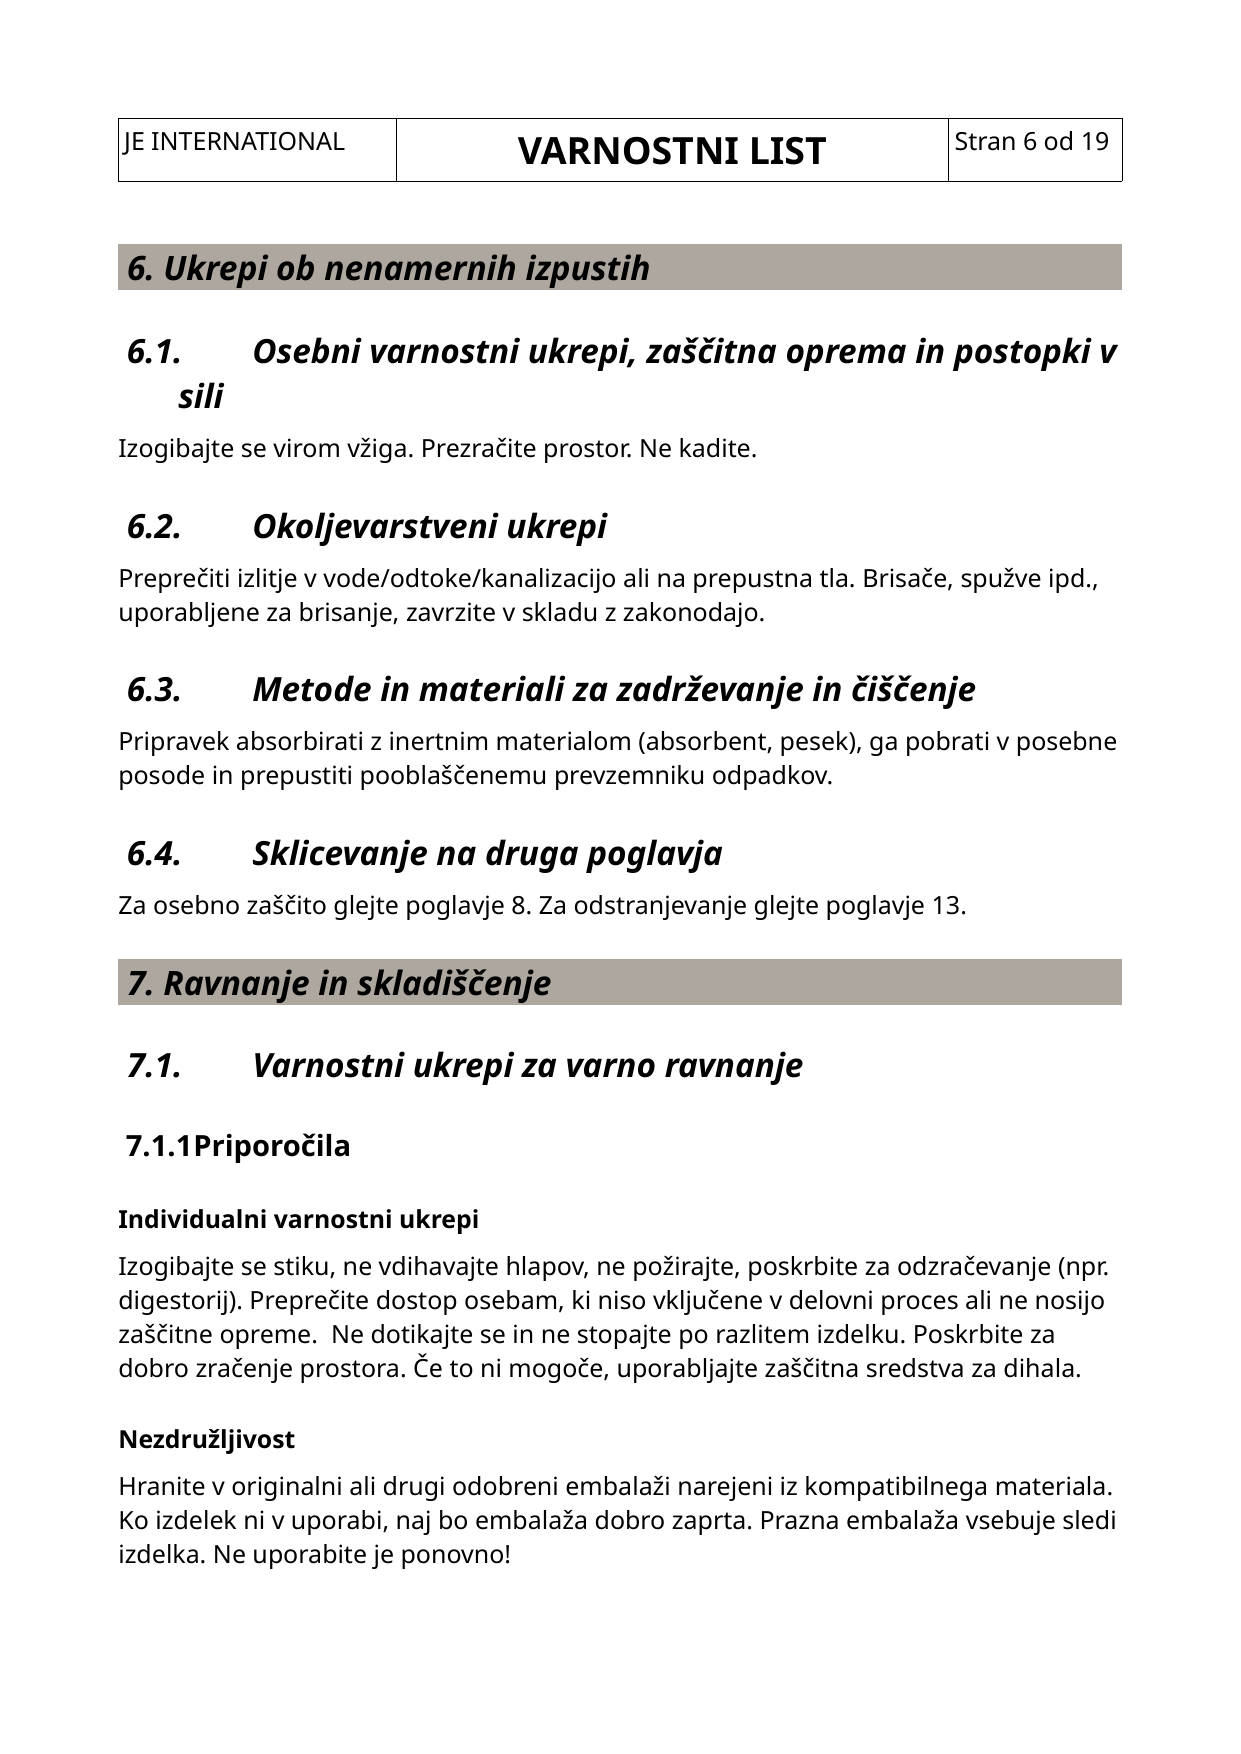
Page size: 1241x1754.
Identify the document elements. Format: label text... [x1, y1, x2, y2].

subtitle Varnostni ukrepi za varno ravnanje [118, 1042, 1122, 1088]
text Izogibajte se stiku, ne vdihavajte hlapov, ne požirajte, poskrbite za odzračevanje (npr. digestorij). Preprečite dostop osebam, ki niso vključene v delovni proces ali ne nosijo zaščitne opreme. Ne dotikajte se in ne stopajte po razlitem izdelku. Poskrbite za dobro zračenje prostora. Če to ni mogoče, uporabljajte zaščitna sredstva za dihala. [118, 1249, 1122, 1385]
subtitle Sklicevanje na druga poglavja [118, 829, 1122, 875]
subtitle Priporočila [118, 1125, 1122, 1165]
text Izogibajte se virom vžiga. Prezračite prostor. Ne kadite. [118, 431, 1122, 465]
subtitle Individualni varnostni ukrepi [118, 1202, 1122, 1236]
text Za osebno zaščito glejte poglavje 8. Za odstranjevanje glejte poglavje 13. [118, 887, 1122, 922]
text Hranite v originalni ali drugi odobreni embalaži narejeni iz kompatibilnega materiala. Ko izdelek ni v uporabi, naj bo embalaža dobro zaprta. Prazna embalaža vsebuje sledi izdelka. Ne uporabite je ponovno! [118, 1469, 1122, 1571]
subtitle Osebni varnostni ukrepi, zaščitna oprema in postopki v sili [118, 328, 1122, 418]
subtitle Ukrepi ob nenamernih izpustih [118, 244, 1122, 290]
subtitle Ravnanje in skladiščenje [118, 959, 1122, 1005]
text Preprečiti izlitje v vode/odtoke/kanalizacijo ali na prepustna tla. Brisače, spužve ipd., uporabljene za brisanje, zavrzite v skladu z zakonodajo. [118, 560, 1122, 628]
subtitle Nezdružljivost [118, 1422, 1122, 1456]
subtitle Metode in materiali za zadrževanje in čiščenje [118, 666, 1122, 711]
text Pripravek absorbirati z inertnim materialom (absorbent, pesek), ga pobrati v posebne posode in prepustiti pooblaščenemu prevzemniku odpadkov. [118, 724, 1122, 792]
subtitle Okoljevarstveni ukrepi [118, 502, 1122, 548]
